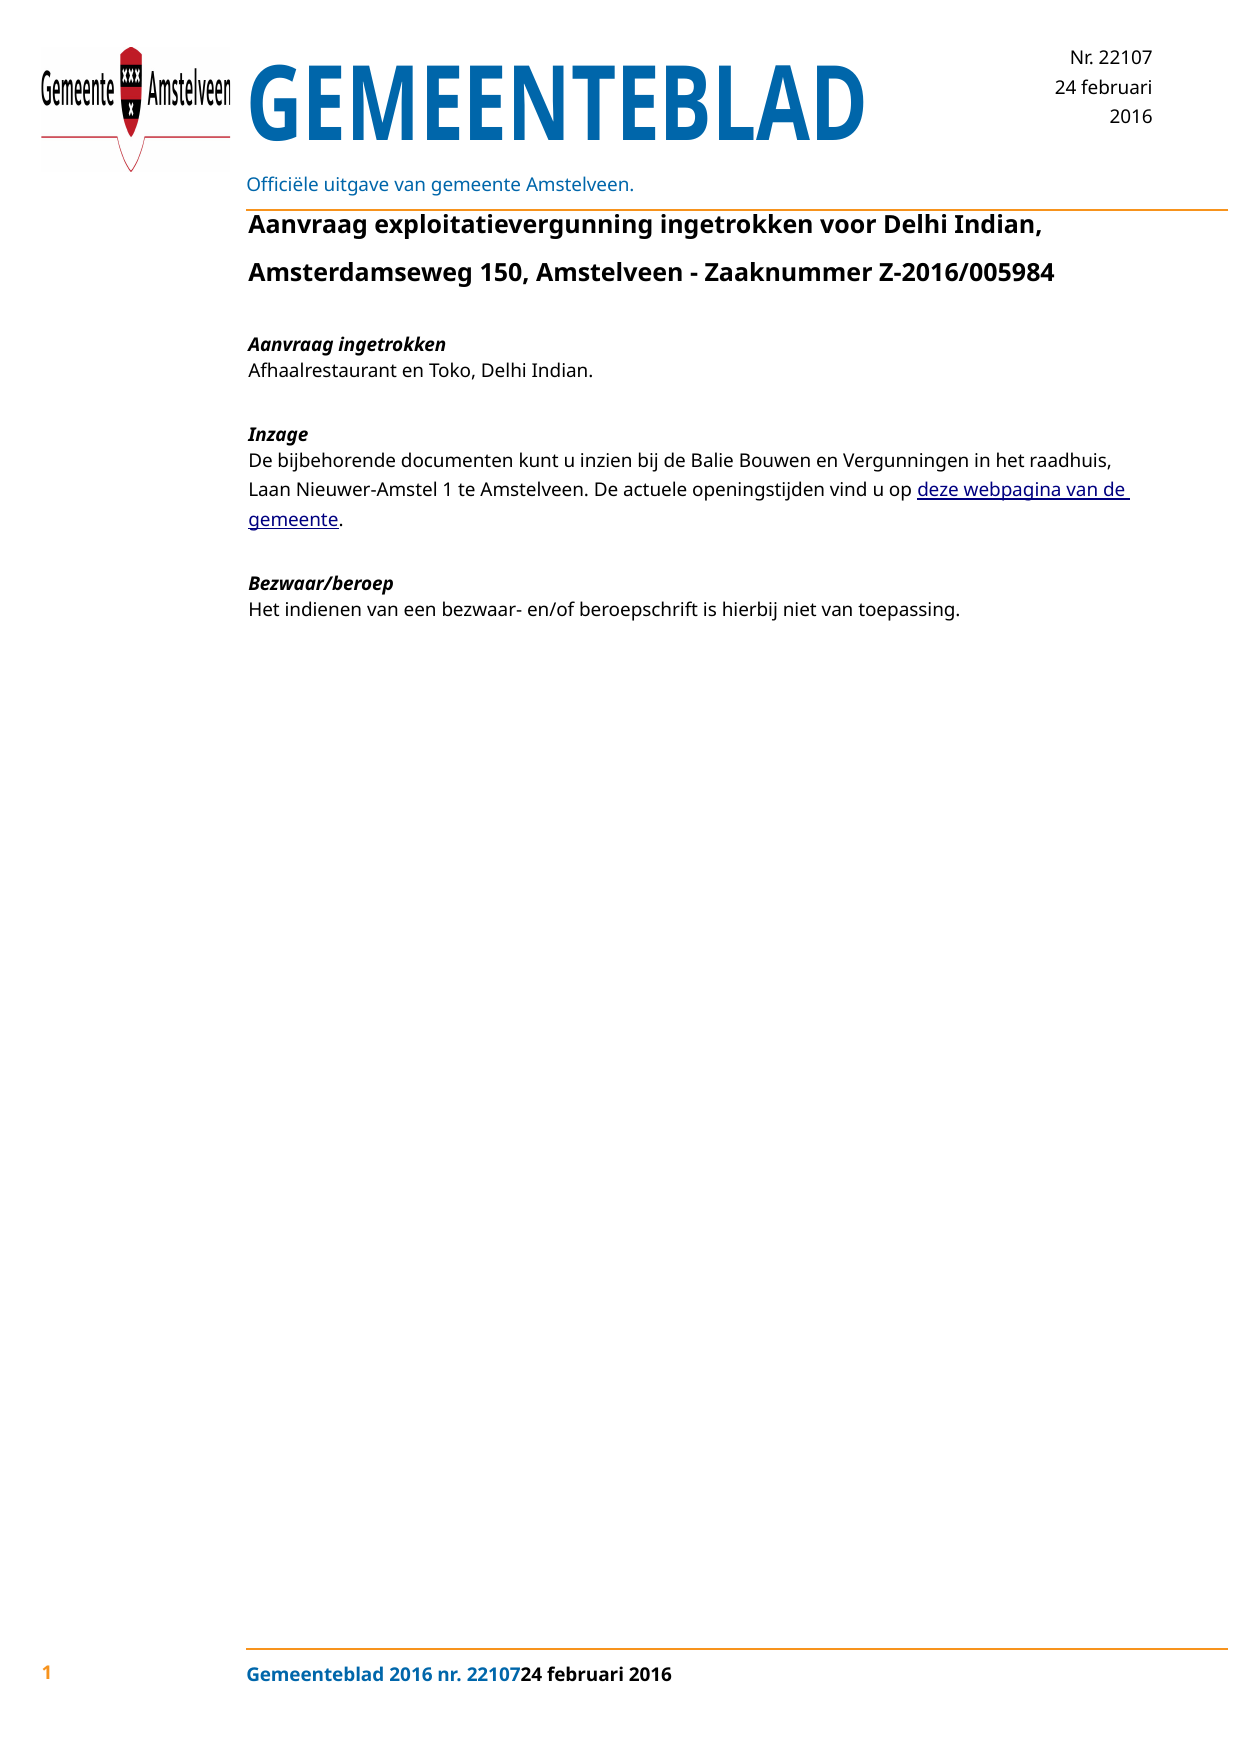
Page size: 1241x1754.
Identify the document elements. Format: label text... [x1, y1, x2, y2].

text Inzage [248, 421, 1152, 447]
text Aanvraag exploitatievergunning ingetrokken voor Delhi Indian, Amsterdamseweg 150, Amstelveen - Zaaknummer Z-2016/005984 [248, 211, 1152, 288]
text Afhaalrestaurant en Toko, Delhi Indian. [248, 357, 1152, 383]
picture [41, 47, 231, 172]
text Aanvraag ingetrokken [248, 331, 1152, 357]
text Het indienen van een bezwaar- en/of beroepschrift is hierbij niet van toepassing. [248, 596, 1152, 621]
text De bijbehorende documenten kunt u inzien bij de Balie Bouwen en Vergunningen in het raadhuis, Laan Nieuwer-Amstel 1 te Amstelveen. De actuele openingstijden vind u op deze webpagina van de gemeente. [248, 447, 1152, 532]
text Bezwaar/beroep [248, 570, 1152, 596]
